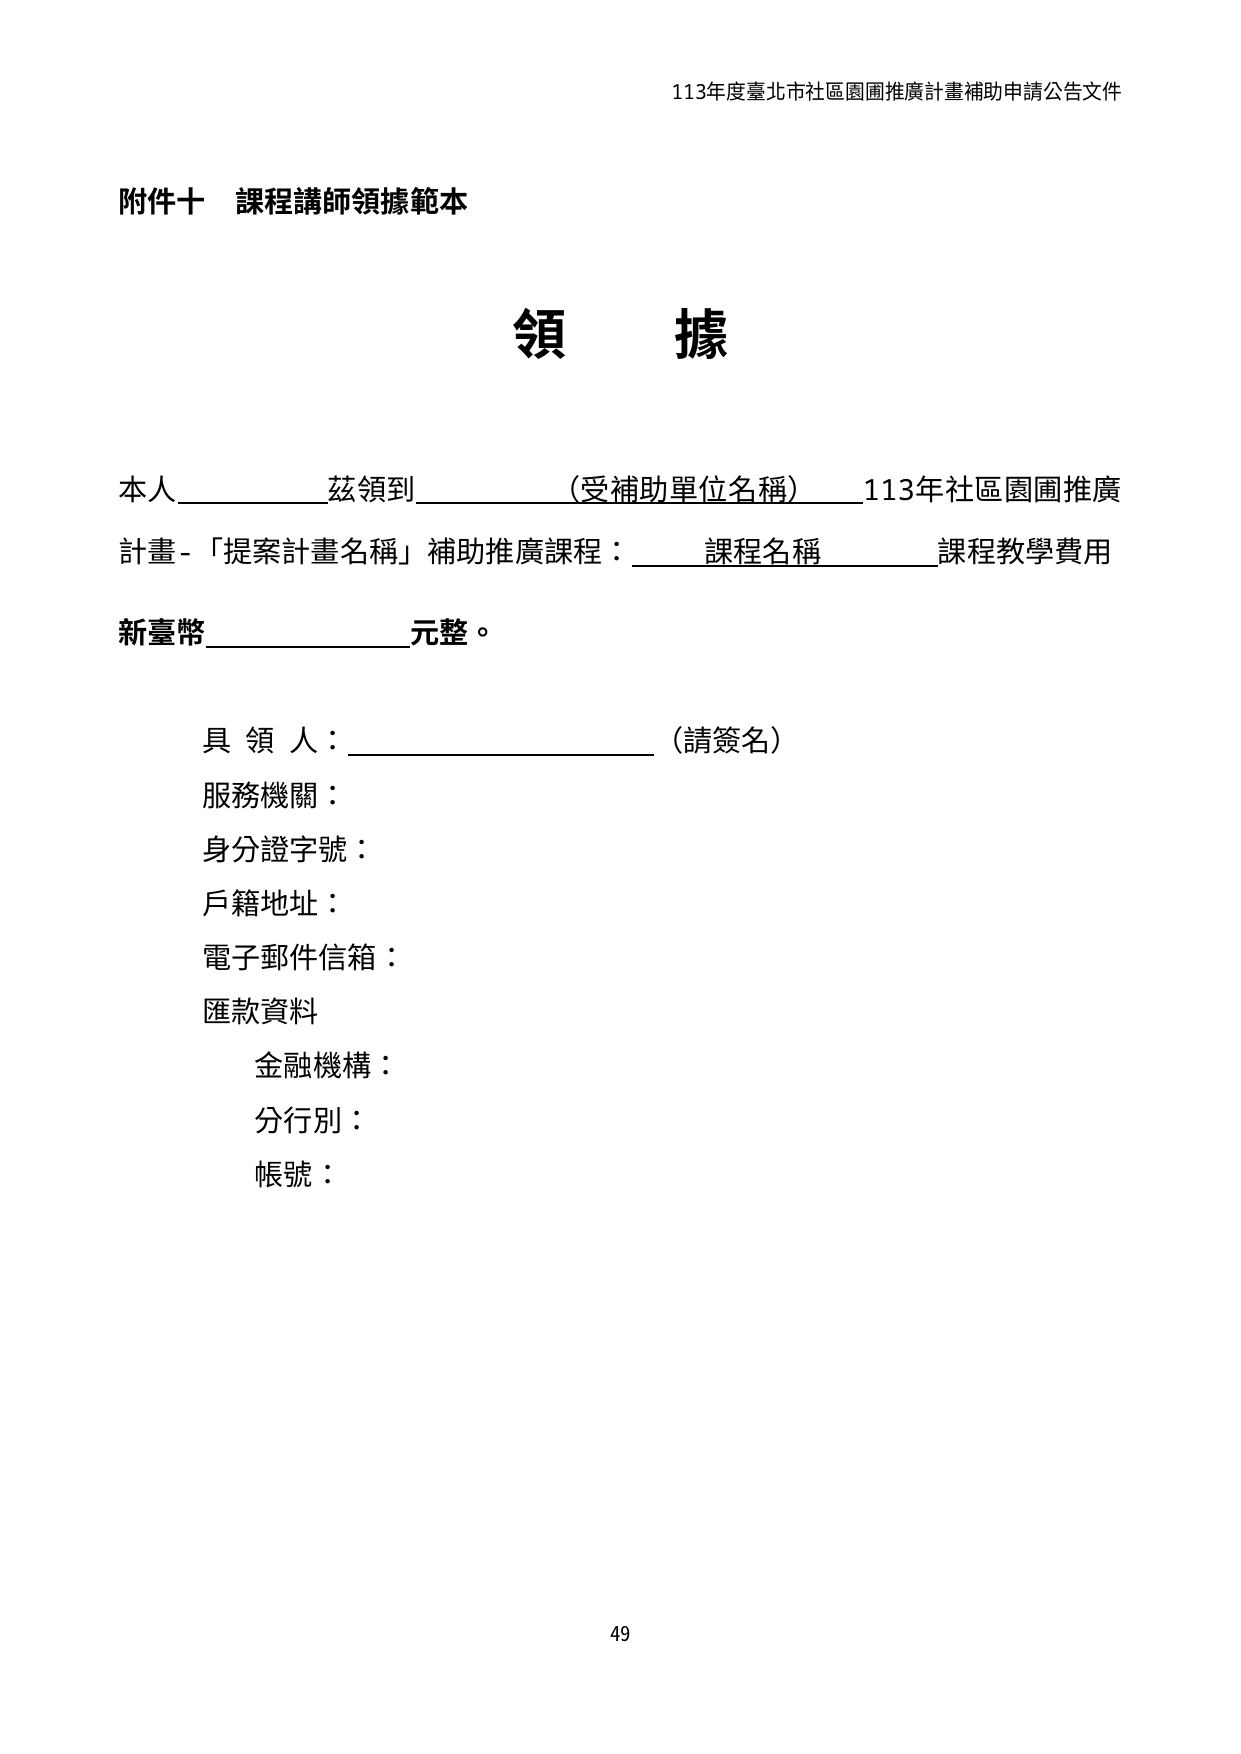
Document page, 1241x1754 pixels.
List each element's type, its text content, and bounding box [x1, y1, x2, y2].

text 電子郵件信箱： [202, 923, 1122, 977]
text 新臺幣 元整。 [118, 589, 1122, 652]
text 戶籍地址： [202, 869, 1122, 923]
text 分行別： [254, 1085, 1122, 1139]
text 附件十 課程講師領據範本 [118, 158, 1122, 221]
text 身分證字號： [202, 814, 1122, 869]
text 服務機關： [202, 760, 1122, 814]
text 金融機構： [254, 1031, 1122, 1085]
text 匯款資料 [202, 977, 1122, 1031]
text 本人 茲領到 （受補助單位名稱） 113年社區園圃推廣計畫-「提案計畫名稱」補助推廣課程： 課程名稱 課程教學費用 [118, 446, 1122, 571]
text 領 據 [118, 258, 1122, 383]
text 帳號： [254, 1139, 1122, 1194]
text 具 領 人： （請簽名） [202, 706, 1122, 760]
